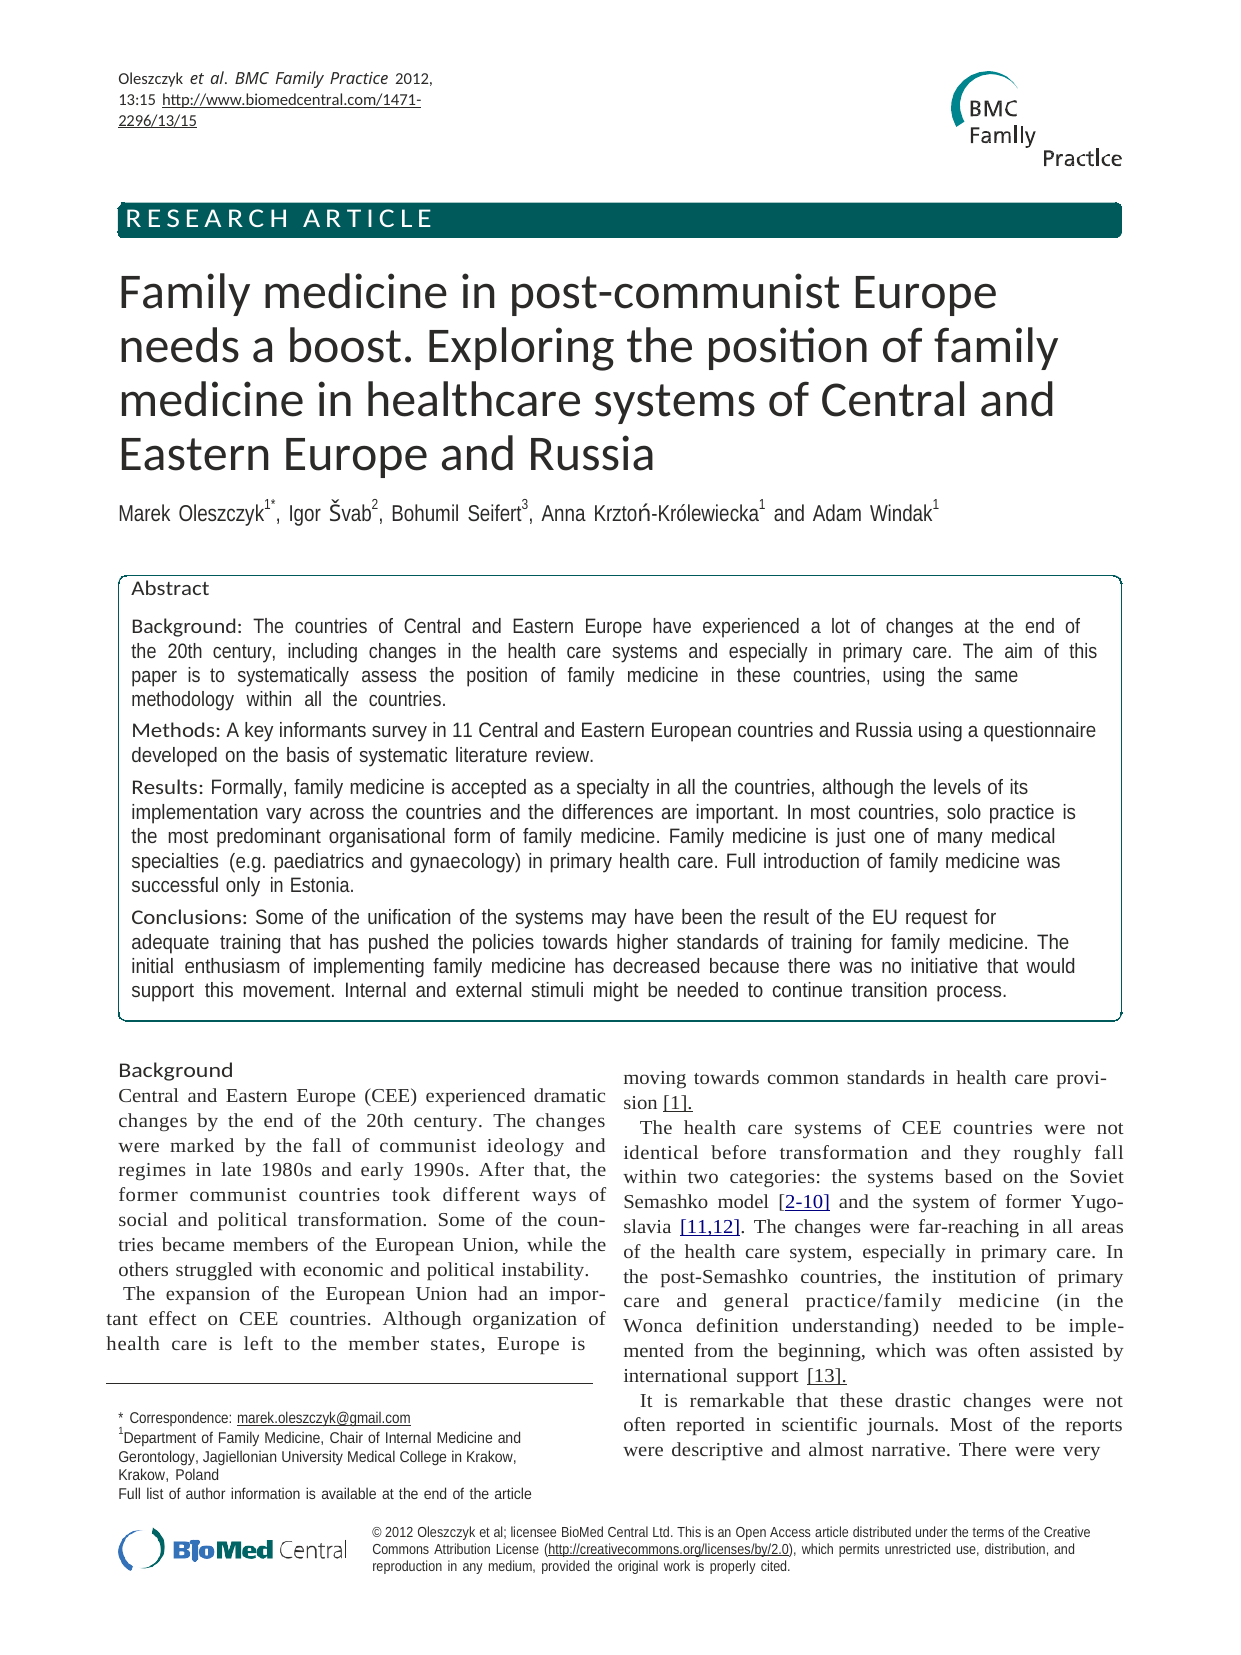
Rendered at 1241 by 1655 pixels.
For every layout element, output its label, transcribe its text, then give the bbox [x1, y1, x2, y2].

text moving towards common standards in health care provi- sion [1]. [623, 1066, 1123, 1114]
text The expansion of the European Union had an impor- tant effect on CEE countries. Although organization of health care is left to the member states, Europe is [106, 1282, 606, 1355]
text © 2012 Oleszczyk et al; licensee BioMed Central Ltd. This is an Open Access article distributed under the terms of the Creative Commons Attribution License (http://creativecommons.org/licenses/by/2.0), which permits unrestricted use, distribution, and reproduction in any medium, provided the original work is properly cited. [372, 1524, 1109, 1574]
text The health care systems of CEE countries were not identical before transformation and they roughly fall within two categories: the systems based on the Soviet Semashko model [2-10] and the system of former Yugo- slavia [11,12]. The changes were far-reaching in all areas of the health care system, especially in primary care. In the post-Semashko countries, the institution of primary care and general practice/family medicine (in the Wonca definition understanding) needed to be imple- mented from the beginning, which was often assisted by international support [13]. [623, 1116, 1124, 1387]
text Family medicine in post-communist Europe needs a boost. Exploring the position of family medicine in healthcare systems of Central and Eastern Europe and Russia [118, 265, 1109, 481]
text Oleszczyk et al. BMC Family Practice 2012, 13:15 http://www.biomedcentral.com/1471-2296/13/15 [118, 67, 459, 130]
list Correspondence: marek.oleszczyk@gmail.com [118, 1411, 606, 1427]
text 1Department of Family Medicine, Chair of Internal Medicine and Gerontology, Jagiellonian University Medical College in Krakow, Krakow, Poland [118, 1428, 571, 1484]
text It is remarkable that these drastic changes were not often reported in scientific journals. Most of the reports were descriptive and almost narrative. There were very [623, 1389, 1123, 1461]
text Marek Oleszczyk1*, Igor Švab2, Bohumil Seifert3, Anna Krztoń-Królewiecka1 and Adam Windak1 [118, 496, 1134, 528]
subtitle Background [118, 1058, 606, 1083]
text Central and Eastern Europe (CEE) experienced dramatic changes by the end of the 20th century. The changes were marked by the fall of communist ideology and regimes in late 1980s and early 1990s. After that, the former communist countries took different ways of social and political transformation. Some of the coun- tries became members of the European Union, while the others struggled with economic and political instability. [118, 1084, 606, 1280]
text Full list of author information is available at the end of the article [118, 1485, 606, 1503]
